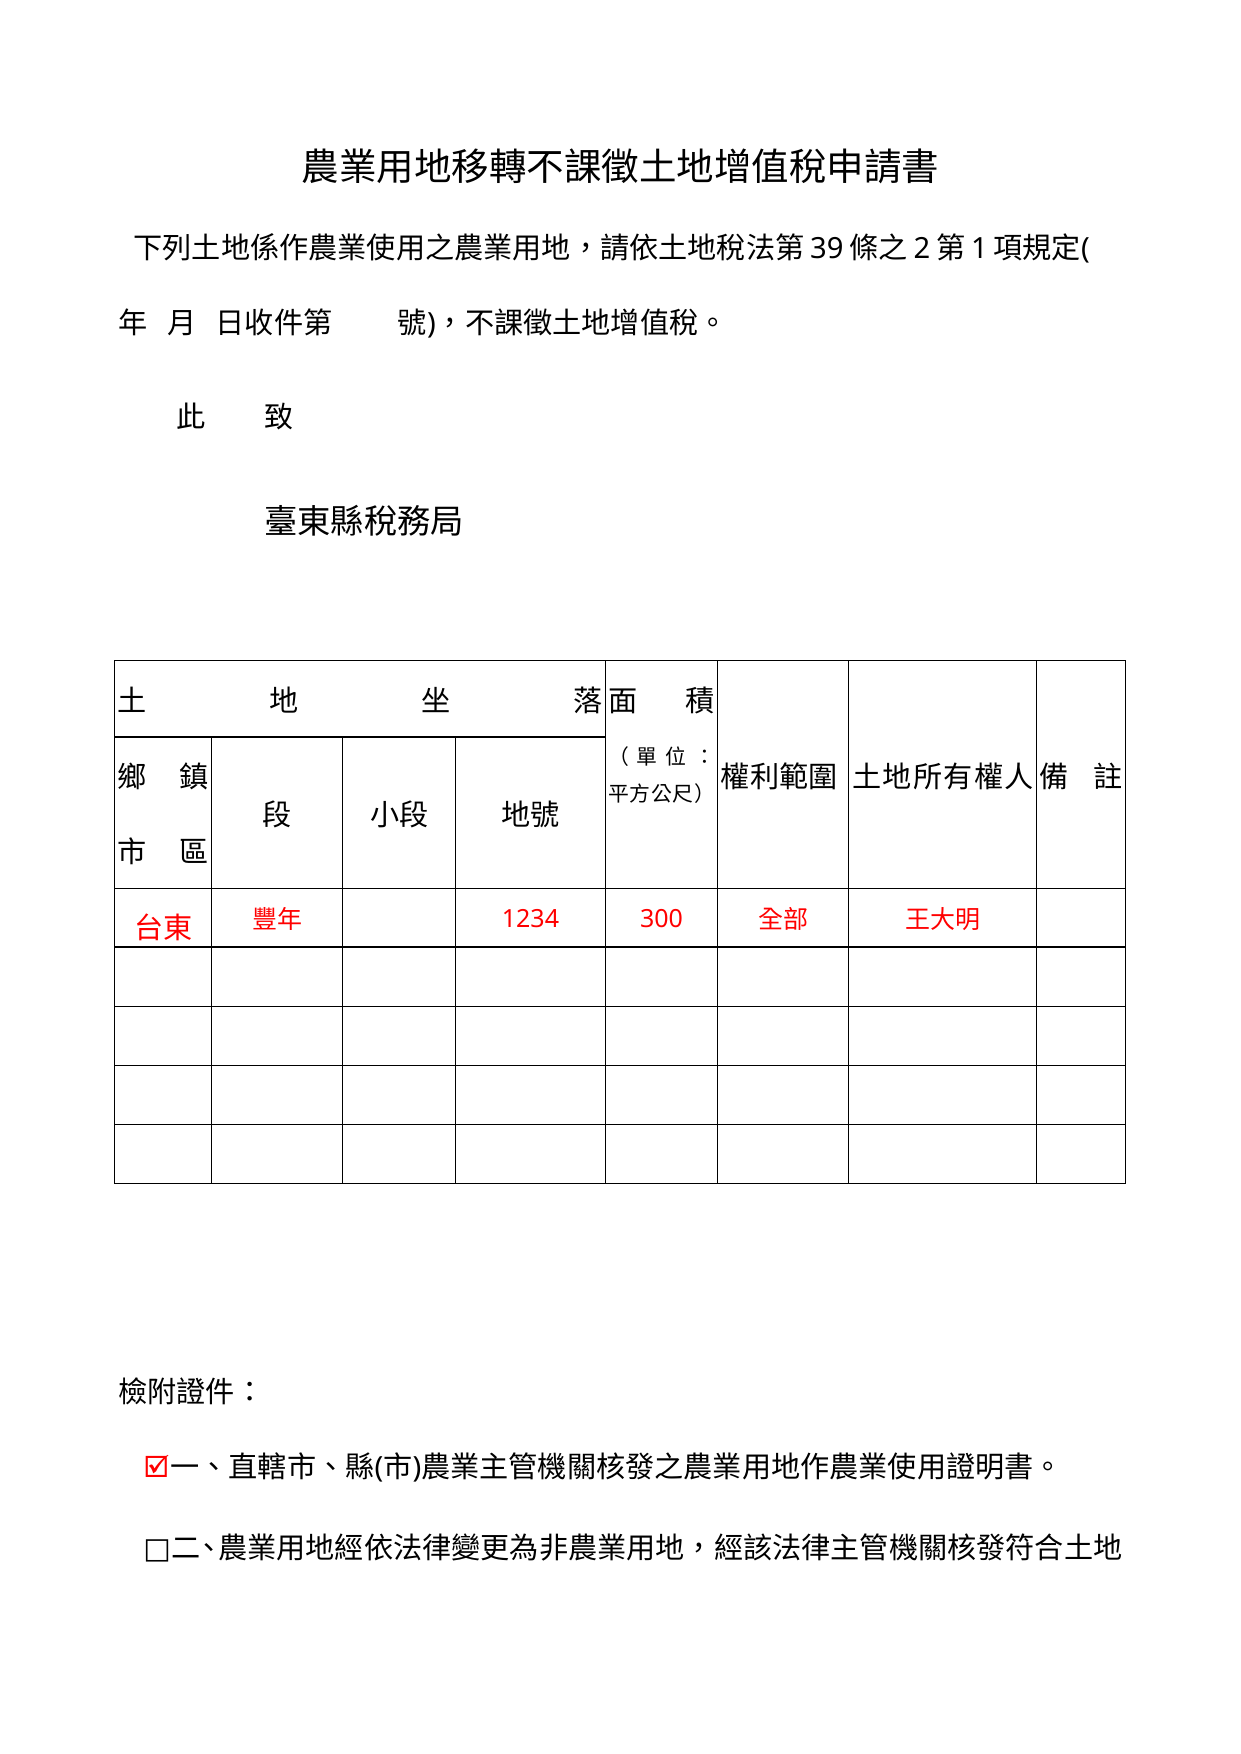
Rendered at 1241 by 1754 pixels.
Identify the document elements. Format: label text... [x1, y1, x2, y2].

table_cell [718, 1125, 848, 1183]
table_cell 全部 [718, 889, 848, 946]
table_cell [1037, 889, 1125, 946]
text 下列土地係作農業使用之農業用地，請依土地稅法第39條之2第1項規定( 年 月 日收件第 號)，不課徵土地增值稅。 [118, 208, 1122, 358]
table_cell 1234 [456, 889, 605, 946]
table_cell [718, 948, 848, 1006]
table_cell [606, 948, 717, 1006]
table_cell [849, 948, 1036, 1006]
table_cell [718, 1066, 848, 1124]
table_header 土地坐落 [115, 661, 605, 736]
table_cell [456, 1007, 605, 1064]
table_cell [343, 1125, 455, 1183]
table_cell [343, 889, 455, 946]
table_cell [212, 948, 342, 1006]
table_cell [1037, 1125, 1125, 1183]
table_cell [115, 1007, 211, 1064]
table_cell [849, 1125, 1036, 1183]
table_cell [212, 1066, 342, 1124]
table_cell [212, 1125, 342, 1183]
table_cell [212, 1007, 342, 1064]
table_cell [115, 1066, 211, 1124]
table_cell 300 [606, 889, 717, 946]
table_cell 豐年 [212, 889, 342, 946]
table_header 面積 （單位： 平方公尺） [606, 661, 717, 887]
table_cell [606, 1125, 717, 1183]
text 農業用地移轉不課徵土地增值稅申請書 [118, 127, 1122, 202]
text 臺東縣稅務局 [118, 481, 1122, 556]
table_header 備註 [1037, 661, 1125, 887]
table_cell [849, 1007, 1036, 1064]
text □二、農業用地經依法律變更為非農業用地，經該法律主管機關核發符合土地 [143, 1509, 1122, 1584]
table_cell [115, 948, 211, 1006]
table_cell 地號 [456, 738, 605, 887]
table_cell [456, 1066, 605, 1124]
table_cell [343, 948, 455, 1006]
table_header 權利範圍 [718, 661, 848, 887]
table_cell [343, 1066, 455, 1124]
table_cell [718, 1007, 848, 1064]
table_cell [343, 1007, 455, 1064]
table_cell [115, 1125, 211, 1183]
table_cell 段 [212, 738, 342, 887]
text 檢附證件： [118, 1352, 1122, 1427]
table_cell [456, 1125, 605, 1183]
table_cell [606, 1066, 717, 1124]
text 一、直轄市、縣(市)農業主管機關核發之農業用地作農業使用證明書。 [143, 1427, 1122, 1502]
table_header 土地所有權人 [849, 661, 1036, 887]
table_cell 小段 [343, 738, 455, 887]
table_cell [1037, 948, 1125, 1006]
table_cell [1037, 1066, 1125, 1124]
table_cell 鄉鎮 市區 [115, 738, 211, 887]
table_cell [456, 948, 605, 1006]
table_cell 台東 [115, 889, 211, 946]
table_cell [849, 1066, 1036, 1124]
table_cell [606, 1007, 717, 1064]
table_cell 王大明 [849, 889, 1036, 946]
text 此 致 [118, 377, 1122, 452]
table_cell [1037, 1007, 1125, 1064]
